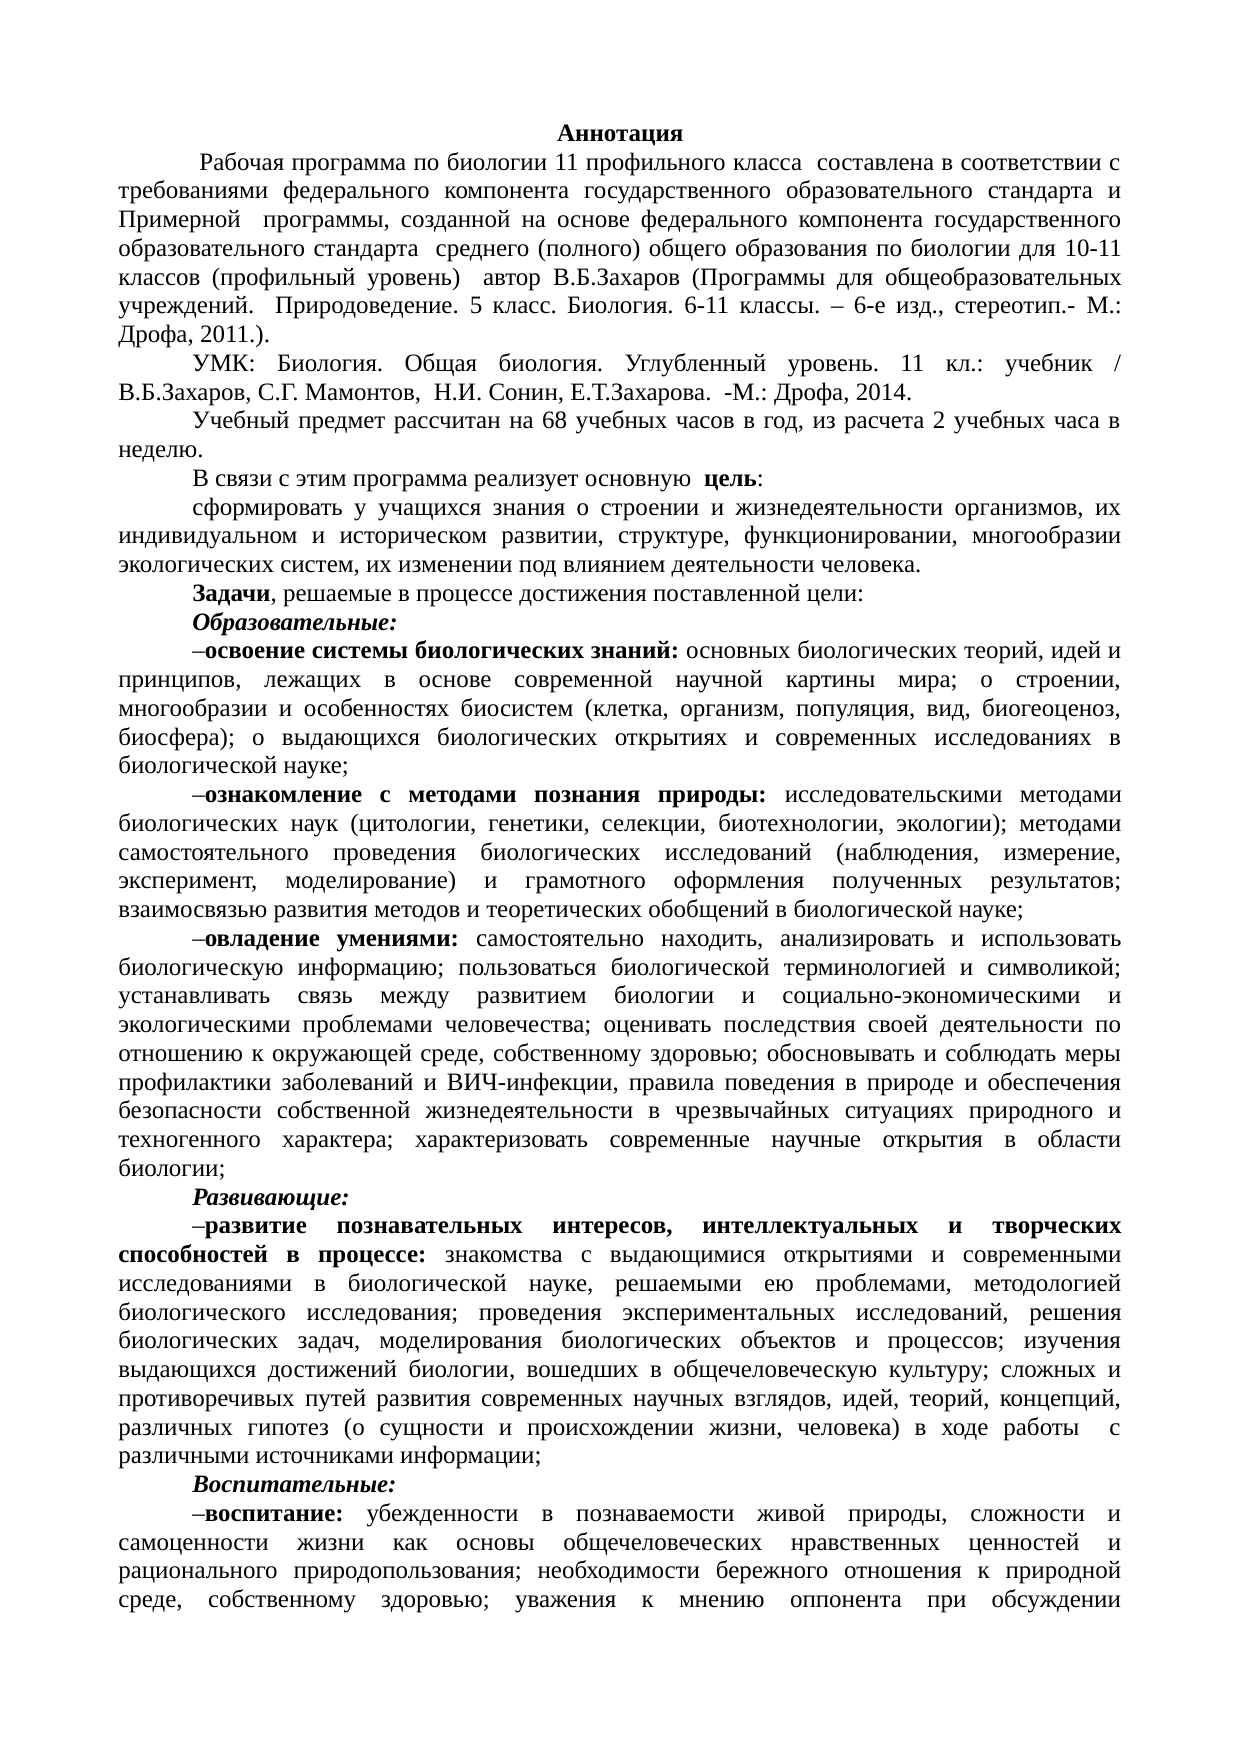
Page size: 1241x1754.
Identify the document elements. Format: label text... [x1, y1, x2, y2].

text –овладение умениями: самостоятельно находить, анализировать и использовать биологическую информацию; пользоваться биологической терминологией и символикой; устанавливать связь между развитием биологии и социально-экономическими и экологическими проблемами человечества; оценивать последствия своей деятельности по отношению к окружающей среде, собственному здоровью; обосновывать и соблюдать меры профилактики заболеваний и ВИЧ-инфекции, правила поведения в природе и обеспечения безопасности собственной жизнедеятельности в чрезвычайных ситуациях природного и техногенного характера; характеризовать современные научные открытия в области биологии; [118, 923, 1122, 1182]
text Образовательные: [118, 607, 1122, 636]
title Задачи, решаемые в процессе достижения поставленной цели: [118, 578, 1122, 607]
text –развитие познавательных интересов, интеллектуальных и творческих способностей в процессе: знакомства с выдающимися открытиями и современными исследованиями в биологической науке, решаемыми ею проблемами, методологией биологического исследования; проведения экспериментальных исследований, решения биологических задач, моделирования биологических объектов и процессов; изучения выдающихся достижений биологии, вошедших в общечеловеческую культуру; сложных и противоречивых путей развития современных научных взглядов, идей, теорий, концепций, различных гипотез (о сущности и происхождении жизни, человека) в ходе работы с различными источниками информации; [118, 1211, 1122, 1469]
text –освоение системы биологических знаний: основных биологических теорий, идей и принципов, лежащих в основе современной научной картины мира; о строении, многообразии и особенностях биосистем (клетка, организм, популяция, вид, биогеоценоз, биосфера); о выдающихся биологических открытиях и современных исследованиях в биологической науке; [118, 636, 1122, 779]
text Развивающие: [118, 1182, 1122, 1211]
text –воспитание: убежденности в познаваемости живой природы, сложности и самоценности жизни как основы общечеловеческих нравственных ценностей и рационального природопользования; необходимости бережного отношения к природной среде, собственному здоровью; уважения к мнению оппонента при обсуждении [118, 1498, 1122, 1613]
text сформировать у учащихся знания о строении и жизнедеятельности организмов, их индивидуальном и историческом развитии, структуре, функционировании, многообразии экологических систем, их изменении под влиянием деятельности человека. [118, 492, 1122, 578]
text Воспитательные: [118, 1469, 1122, 1498]
text В связи с этим программа реализует основную цель: [118, 463, 1122, 492]
text –ознакомление с методами познания природы: исследовательскими методами биологических наук (цитологии, генетики, селекции, биотехнологии, экологии); методами самостоятельного проведения биологических исследований (наблюдения, измерение, эксперимент, моделирование) и грамотного оформления полученных результатов; взаимосвязью развития методов и теоретических обобщений в биологической науке; [118, 779, 1122, 923]
text Рабочая программа по биологии 11 профильного класса составлена в соответствии с требованиями федерального компонента государственного образовательного стандарта и Примерной программы, созданной на основе федерального компонента государственного образовательного стандарта среднего (полного) общего образо­вания по биологии для 10-11 классов (профильный уровень) автор В.Б.Захаров (Программы для общеобразовательных учреждений. Природоведение. 5 класс. Био­логия. 6-11 классы. – 6-е изд., стереотип.- М.: Дрофа, 2011.). [118, 147, 1122, 348]
text Учебный предмет рассчитан на 68 учебных часов в год, из расчета 2 учебных часа в неделю. [118, 406, 1122, 463]
text Аннотация [118, 118, 1122, 147]
text УМК: Биология. Общая биология. Углубленный уровень. 11 кл.: учебник / В.Б.Захаров, С.Г. Мамонтов, Н.И. Сонин, Е.Т.Захарова. -М.: Дрофа, 2014. [118, 348, 1122, 406]
